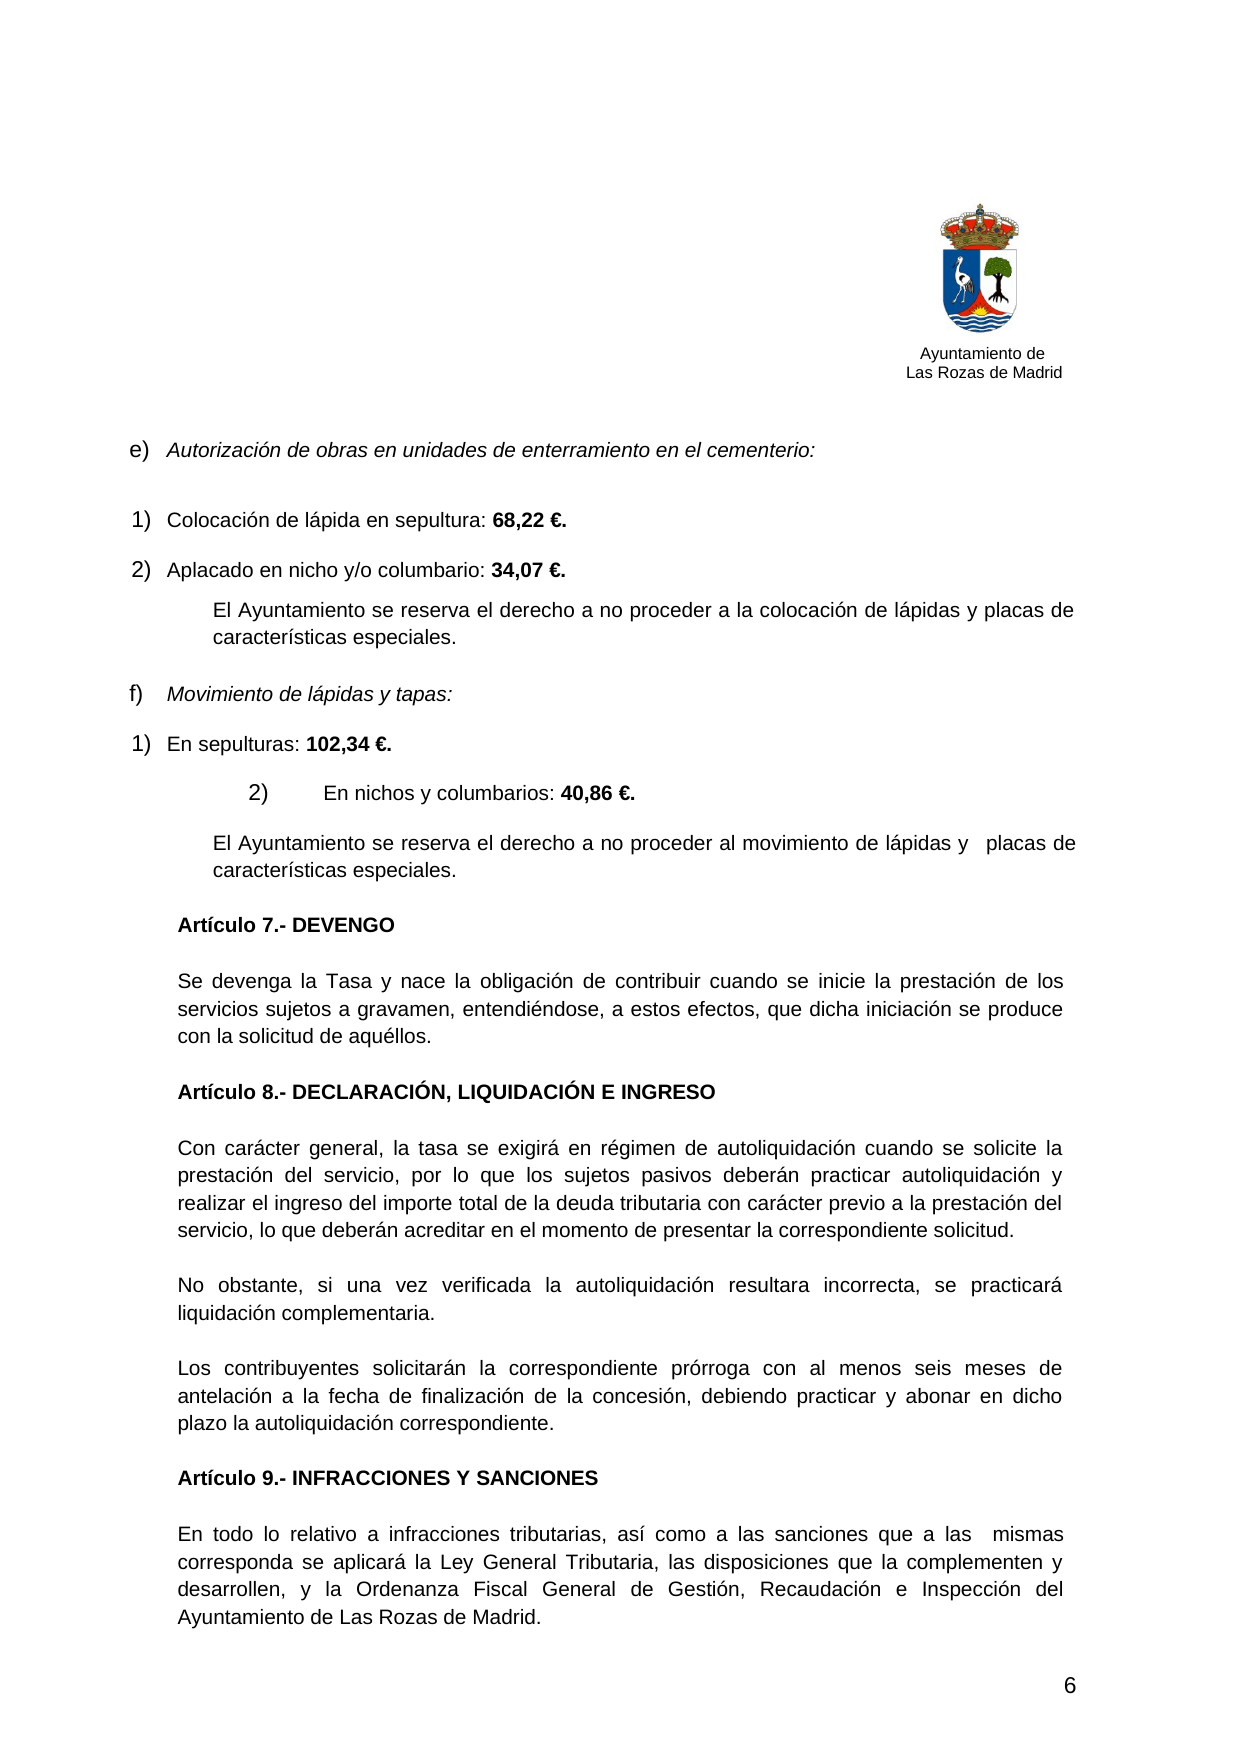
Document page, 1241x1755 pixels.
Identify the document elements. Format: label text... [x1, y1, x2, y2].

text Con carácter general, la tasa se exigirá en régimen de autoliquidación cuando se solicite la prestación del servicio, por lo que los sujetos pasivos deberán practicar autoliquidación y realizar el ingreso del importe total de la deuda tributaria con carácter previo a la prestación del servicio, lo que deberán acreditar en el momento de presentar la correspondiente solicitud. [177, 1136, 1064, 1242]
text Los contribuyentes solicitarán la correspondiente prórroga con al menos seis meses de antelación a la fecha de finalización de la concesión, debiendo practicar y abonar en dicho plazo la autoliquidación correspondiente. [177, 1356, 1064, 1435]
list En sepulturas: 102,34 €. [131, 729, 1076, 756]
text El Ayuntamiento se reserva el derecho a no proceder al movimiento de lápidas y placas de características especiales. [213, 831, 1076, 882]
text En todo lo relativo a infracciones tributarias, así como a las sanciones que a las mismas corresponda se aplicará la Ley General Tributaria, las disposiciones que la complementen y desarrollen, y la Ordenanza Fiscal General de Gestión, Recaudación e Inspección del Ayuntamiento de Las Rozas de Madrid. [177, 1522, 1064, 1629]
list En nichos y columbarios: 40,86 €. [248, 779, 1076, 805]
list Movimiento de lápidas y tapas: [129, 680, 1064, 707]
text No obstante, si una vez verificada la autoliquidación resultara incorrecta, se practicará liquidación complementaria. [177, 1273, 1064, 1325]
text Se devenga la Tasa y nace la obligación de contribuir cuando se inicie la prestación de los servicios sujetos a gravamen, entendiéndose, a estos efectos, que dicha iniciación se produce con la solicitud de aquéllos. [177, 969, 1064, 1048]
subtitle Artículo 9.- INFRACCIONES Y SANCIONES [177, 1466, 1076, 1490]
text El Ayuntamiento se reserva el derecho a no proceder a la colocación de lápidas y placas de características especiales. [213, 598, 1076, 649]
list Colocación de lápida en sepultura: 68,22 €. [131, 506, 1076, 532]
list Autorización de obras en unidades de enterramiento en el cementerio: [129, 436, 1064, 463]
list Aplacado en nicho y/o columbario: 34,07 €. [131, 556, 1076, 582]
subtitle Artículo 8.- DECLARACIÓN, LIQUIDACIÓN E INGRESO [177, 1079, 1076, 1103]
subtitle Artículo 7.- DEVENGO [177, 913, 1076, 937]
